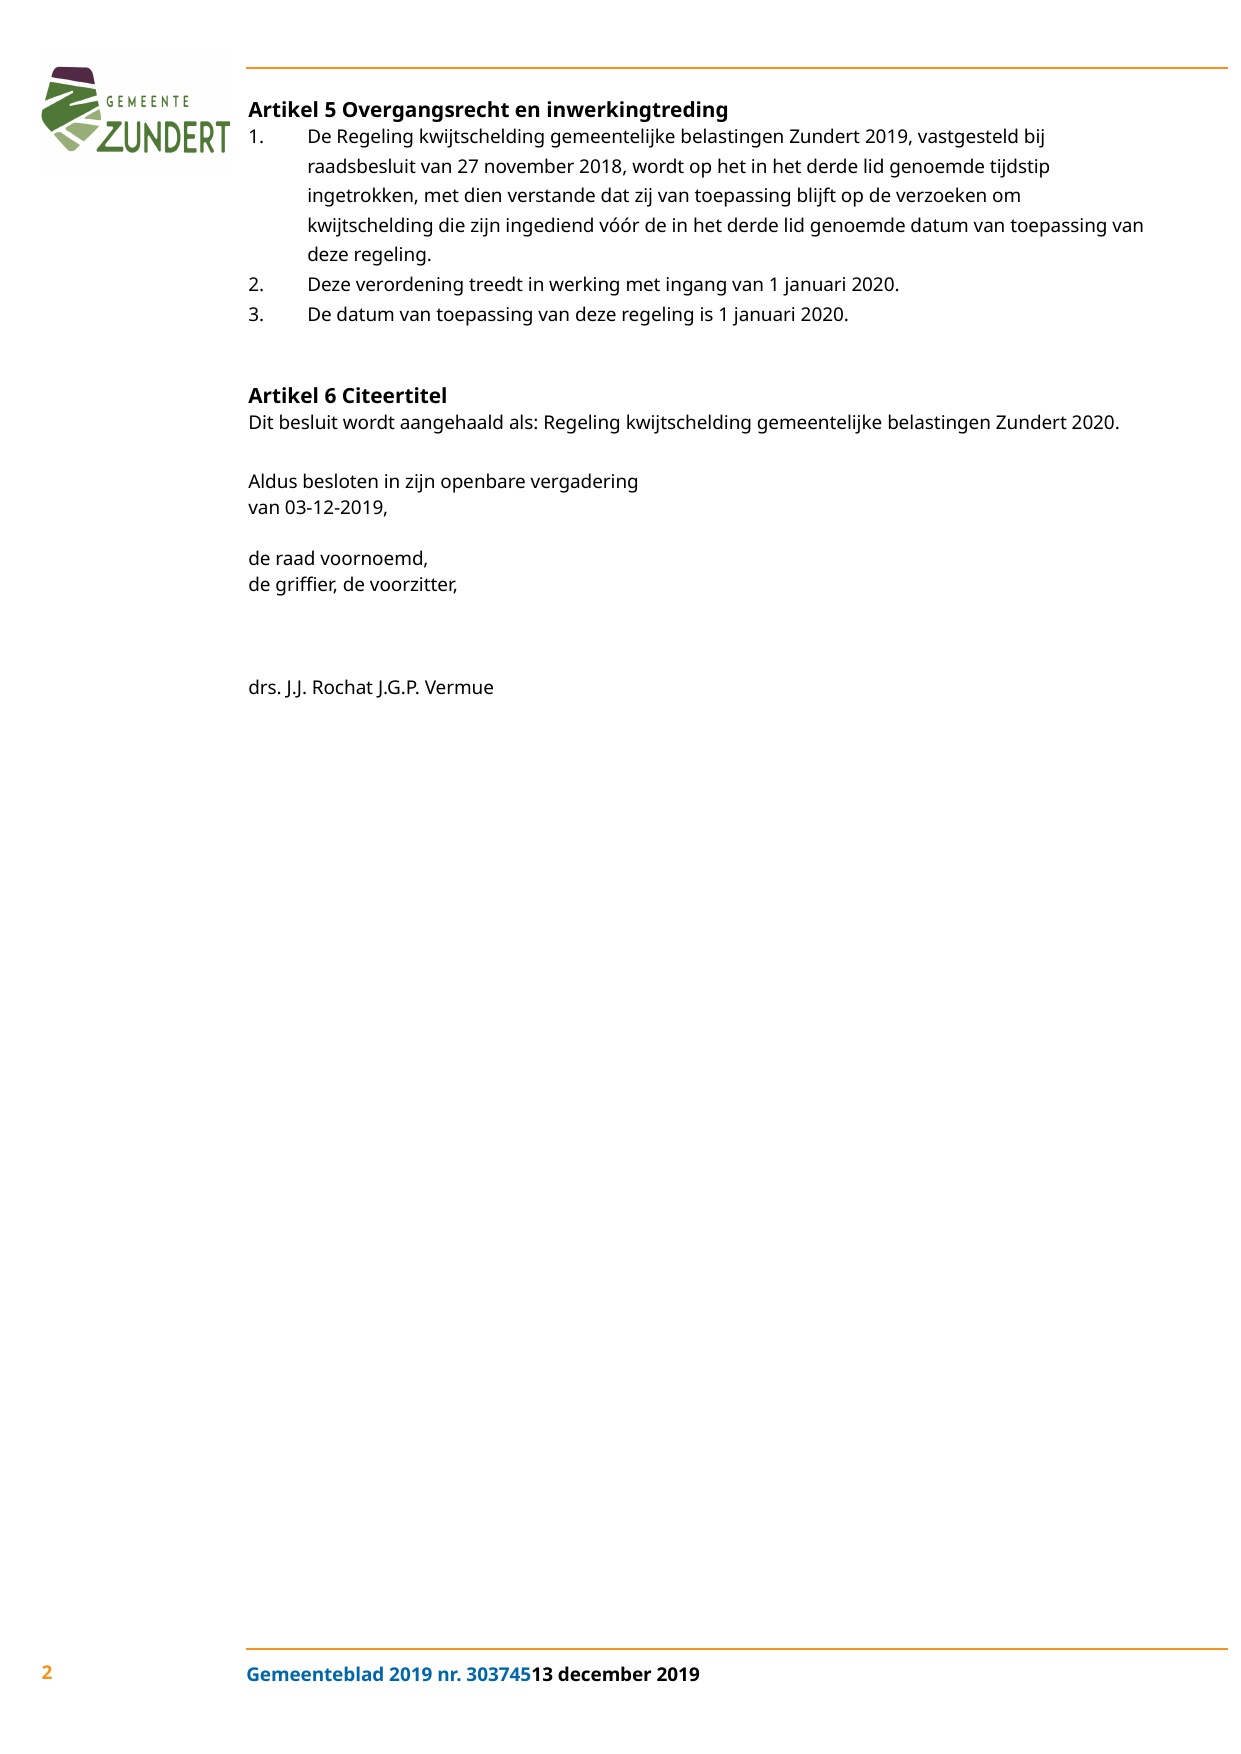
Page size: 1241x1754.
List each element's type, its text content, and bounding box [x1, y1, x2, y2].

text Dit besluit wordt aangehaald als: Regeling kwijtschelding gemeentelijke belastingen Zundert 2020. [248, 409, 1152, 435]
text Artikel 6 Citeertitel [248, 381, 1152, 409]
text de raad voornoemd, [248, 546, 1152, 571]
list De datum van toepassing van deze regeling is 1 januari 2020. [248, 301, 1152, 326]
list Deze verordening treedt in werking met ingang van 1 januari 2020. [248, 271, 1152, 297]
list De Regeling kwijtschelding gemeentelijke belastingen Zundert 2019, vastgesteld bij raadsbesluit van 27 november 2018, wordt op het in het derde lid genoemde tijdstip ingetrokken, met dien verstande dat zij van toepassing blijft op de verzoeken om kwijtschelding die zijn ingediend vóór de in het derde lid genoemde datum van toepassing van deze regeling. [248, 123, 1152, 267]
text Aldus besloten in zijn openbare vergadering [248, 468, 1152, 494]
text de griffier, de voorzitter, [248, 571, 1152, 597]
text drs. J.J. Rochat J.G.P. Vermue [248, 674, 1152, 700]
picture [41, 47, 231, 172]
text van 03-12-2019, [248, 494, 1152, 520]
text Artikel 5 Overgangsrecht en inwerkingtreding [248, 95, 1152, 123]
